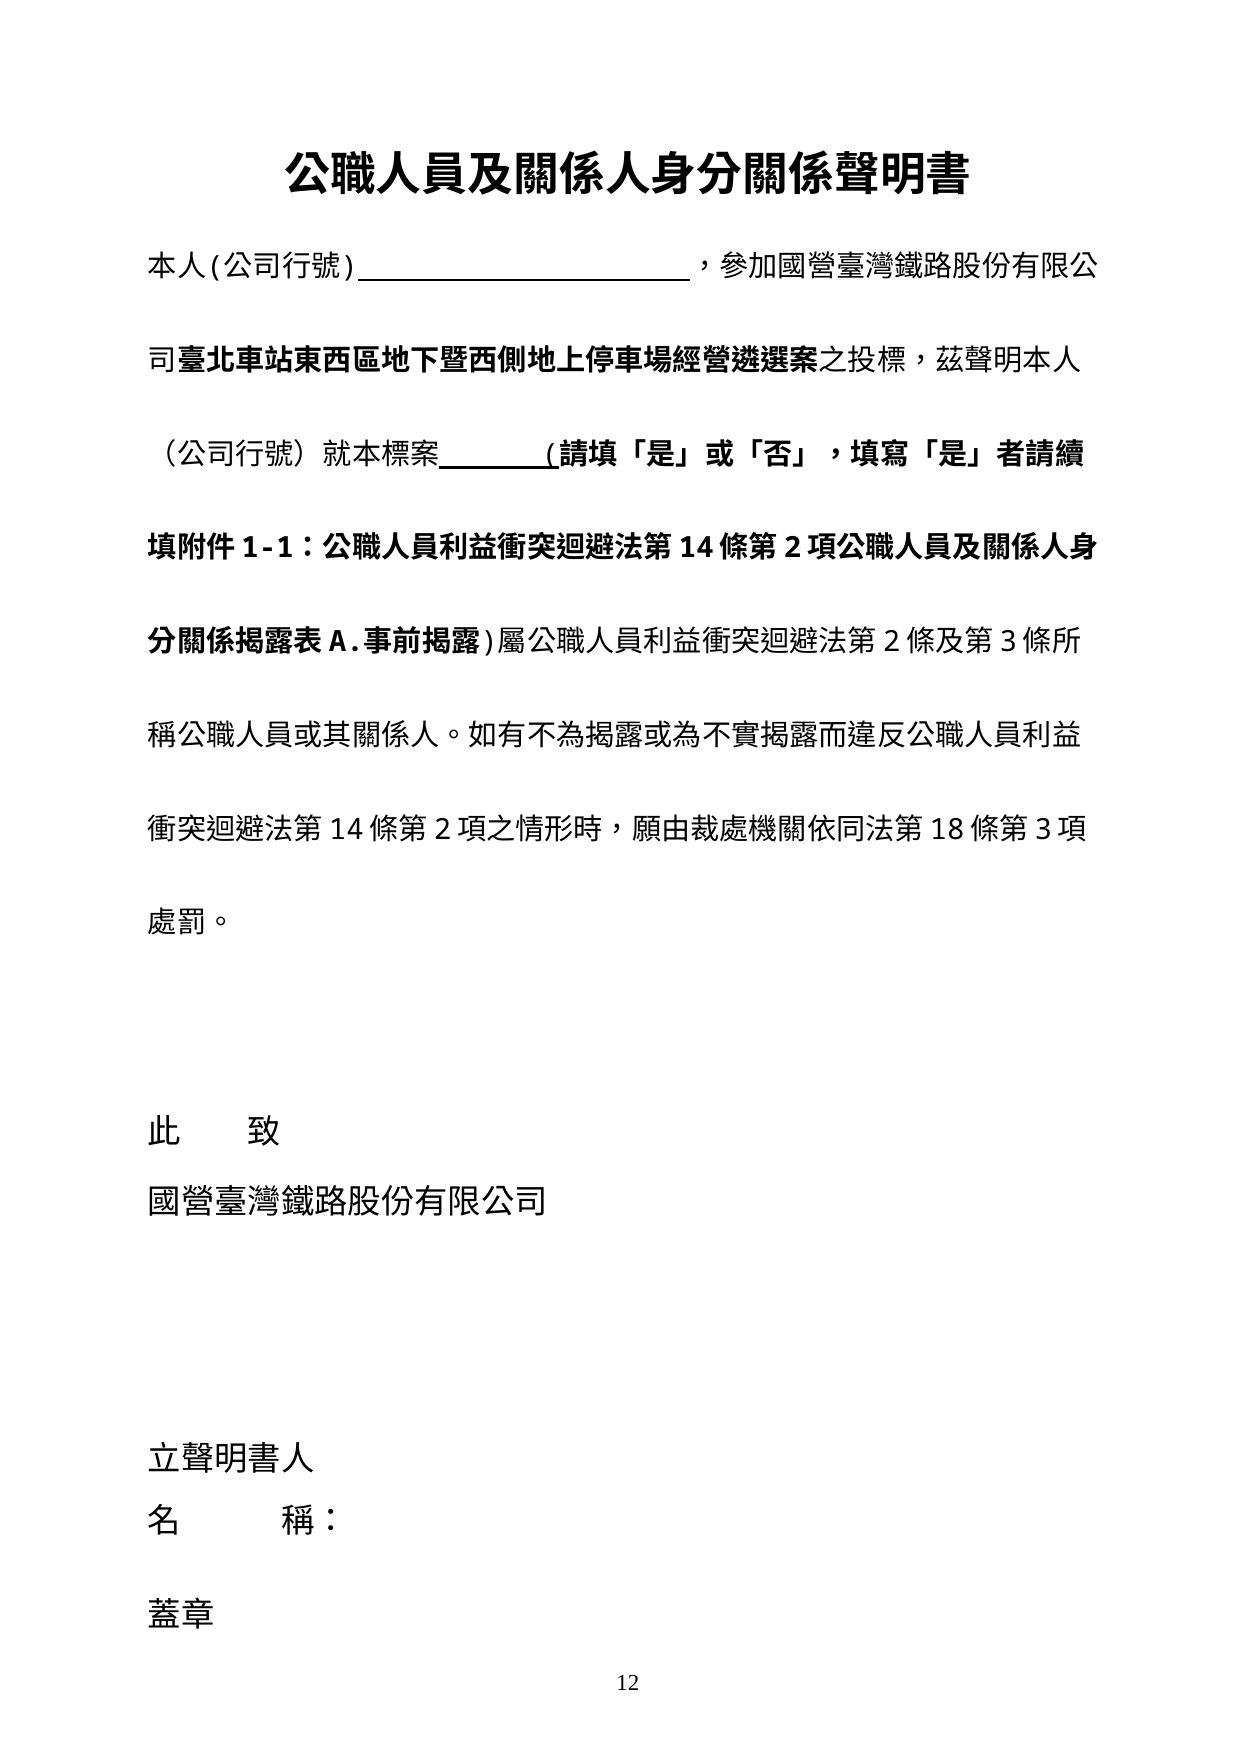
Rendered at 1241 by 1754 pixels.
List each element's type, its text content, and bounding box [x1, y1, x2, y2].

text 國營臺灣鐵路股份有限公司 [148, 1157, 1107, 1219]
text 公職人員及關係人身分關係聲明書 [148, 97, 1107, 222]
text 名 稱： 蓋章 [148, 1477, 1107, 1633]
text 本人(公司行號) ，參加國營臺灣鐵路股份有限公司臺北車站東西區地下暨西側地上停車場經營遴選案之投標，茲聲明本人（公司行號）就本標案 (請填「是」或「否」，填寫「是」者請續填附件1-1：公職人員利益衝突迴避法第14條第2項公職人員及關係人身分關係揭露表A.事前揭露)屬公職人員利益衝突迴避法第2條及第3條所稱公職人員或其關係人。如有不為揭露或為不實揭露而違反公職人員利益衝突迴避法第14條第2項之情形時，願由裁處機關依同法第18條第3項處罰。 [148, 222, 1107, 941]
text 立聲明書人 [148, 1414, 1107, 1477]
text 此 致 [148, 1087, 1107, 1150]
